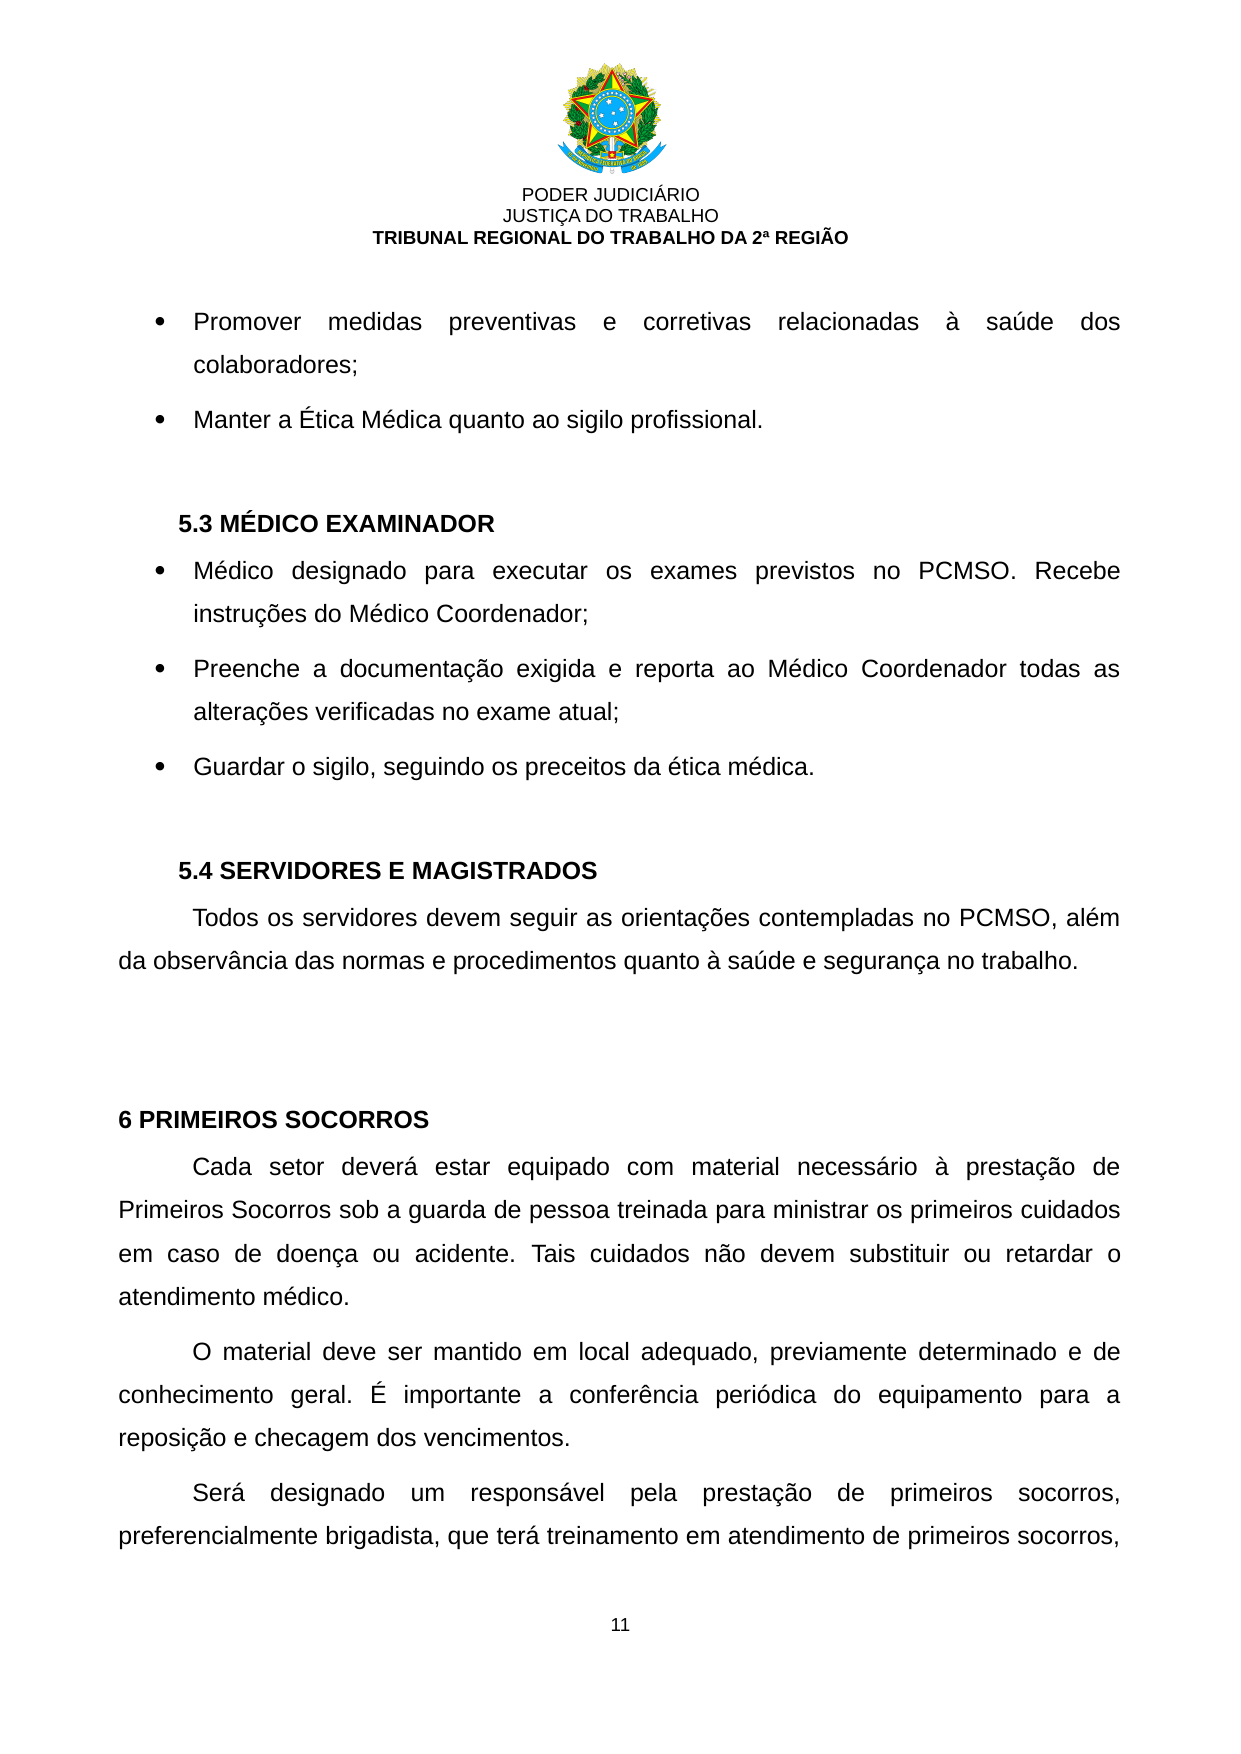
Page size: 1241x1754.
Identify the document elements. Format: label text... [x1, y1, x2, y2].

list Manter a Ética Médica quanto ao sigilo profissional. [156, 405, 1122, 433]
subtitle 5.3 MÉDICO EXAMINADOR [118, 509, 1122, 537]
list Médico designado para executar os exames previstos no PCMSO. Recebe instruções do Médico Coordenador; [156, 556, 1122, 628]
text Será designado um responsável pela prestação de primeiros socorros, preferencialmente brigadista, que terá treinamento em atendimento de primeiros socorros, [118, 1478, 1122, 1550]
list Guardar o sigilo, seguindo os preceitos da ética médica. [156, 752, 1122, 781]
text Cada setor deverá estar equipado com material necessário à prestação de Primeiros Socorros sob a guarda de pessoa treinada para ministrar os primeiros cuidados em caso de doença ou acidente. Tais cuidados não devem substituir ou retardar o atendimento médico. [118, 1152, 1122, 1310]
text Todos os servidores devem seguir as orientações contempladas no PCMSO, além da observância das normas e procedimentos quanto à saúde e segurança no trabalho. [118, 903, 1122, 975]
list Promover medidas preventivas e corretivas relacionadas à saúde dos colaboradores; [156, 306, 1122, 378]
text O material deve ser mantido em local adequado, previamente determinado e de conhecimento geral. É importante a conferência periódica do equipamento para a reposição e checagem dos vencimentos. [118, 1337, 1122, 1452]
subtitle 5.4 SERVIDORES E MAGISTRADOS [118, 856, 1122, 885]
list Preenche a documentação exigida e reporta ao Médico Coordenador todas as alterações verificadas no exame atual; [156, 654, 1122, 726]
subtitle 6 PRIMEIROS SOCORROS [118, 1105, 1122, 1134]
